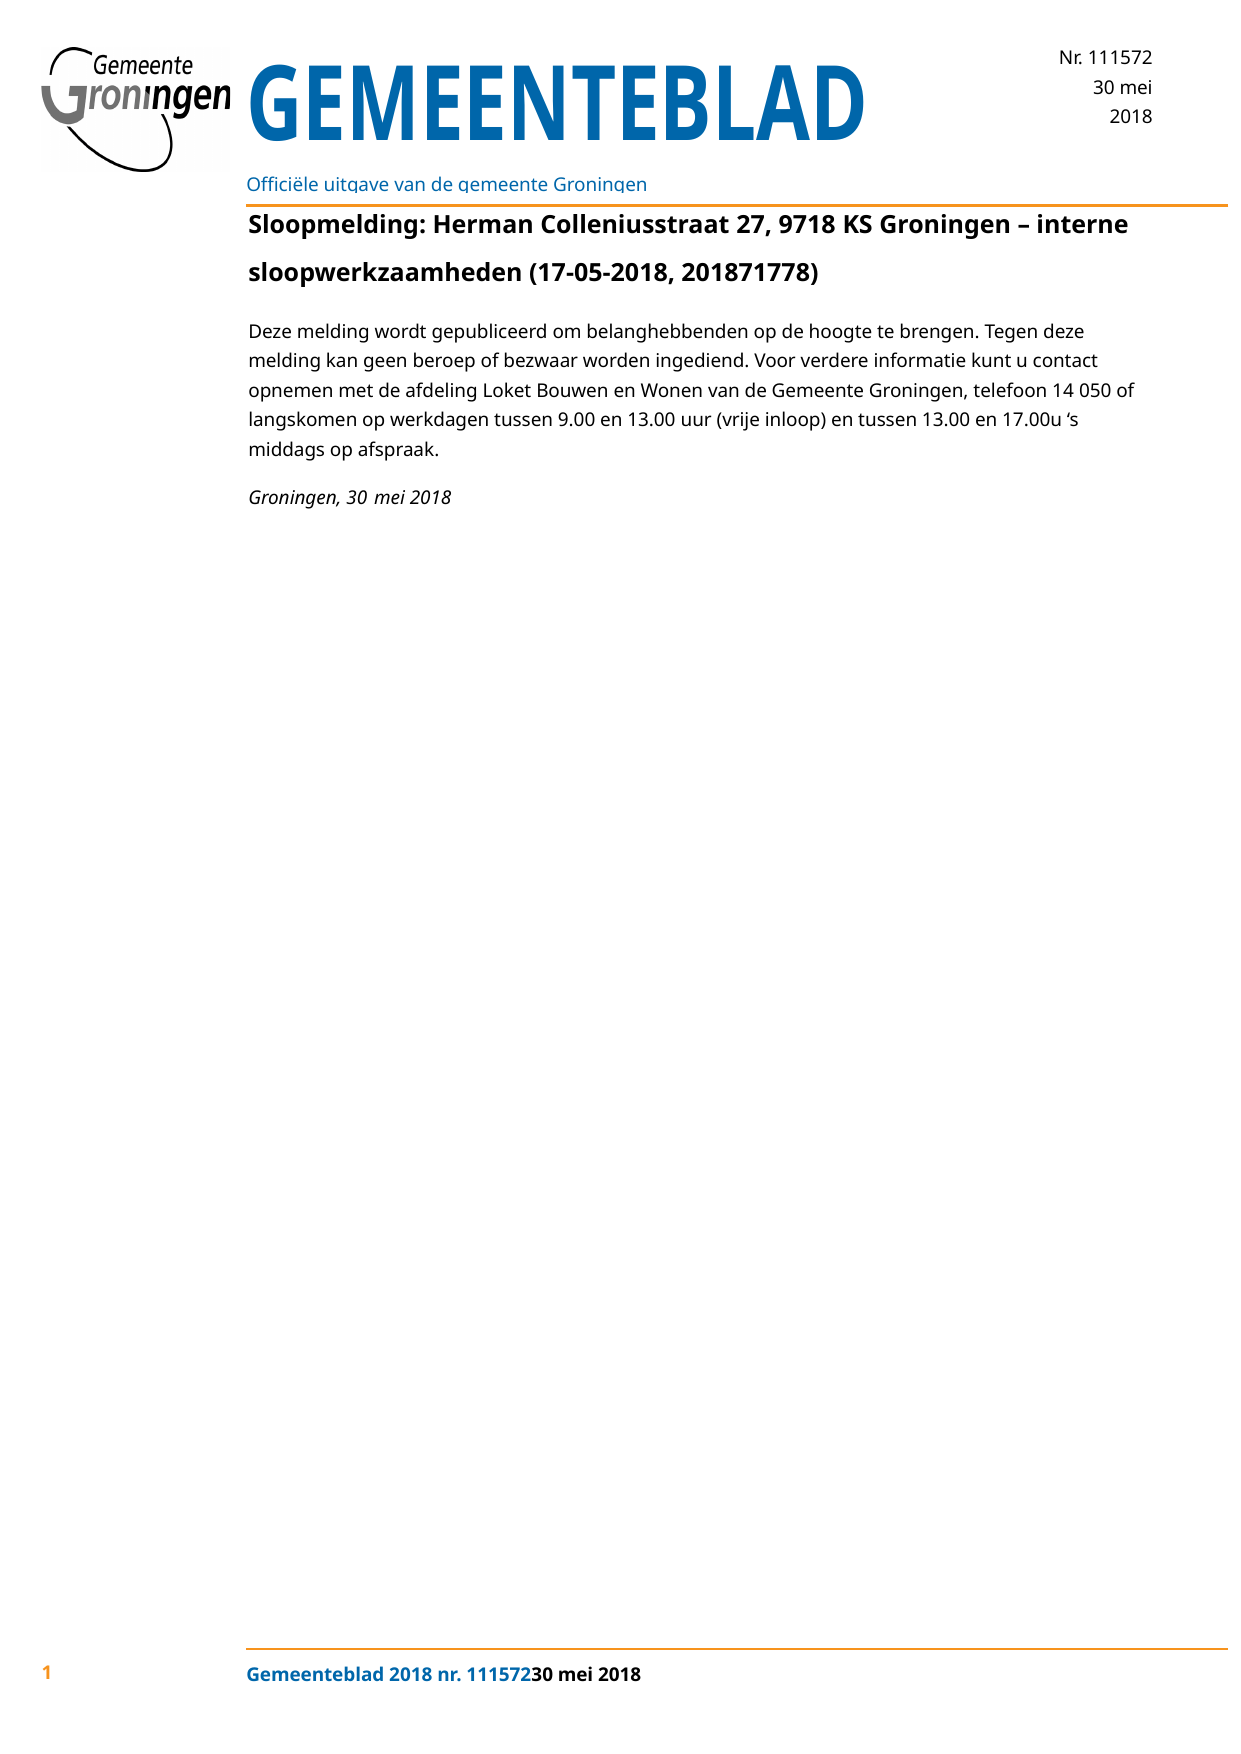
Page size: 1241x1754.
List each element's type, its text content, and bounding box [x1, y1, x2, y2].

text Sloopmelding: Herman Colleniusstraat 27, 9718 KS Groningen – interne sloopwerkzaamheden (17-05-2018, 201871778) [248, 207, 1152, 288]
text Deze melding wordt gepubliceerd om belanghebbenden op de hoogte te brengen. Tegen deze melding kan geen beroep of bezwaar worden ingediend. Voor verdere informatie kunt u contact opnemen met de afdeling Loket Bouwen en Wonen van de Gemeente Groningen, telefoon 14 050 of langskomen op werkdagen tussen 9.00 en 13.00 uur (vrije inloop) en tussen 13.00 en 17.00u ‘s middags op afspraak. [248, 318, 1152, 462]
picture [41, 47, 231, 172]
text Groningen, 30 mei 2018 [248, 484, 1152, 510]
